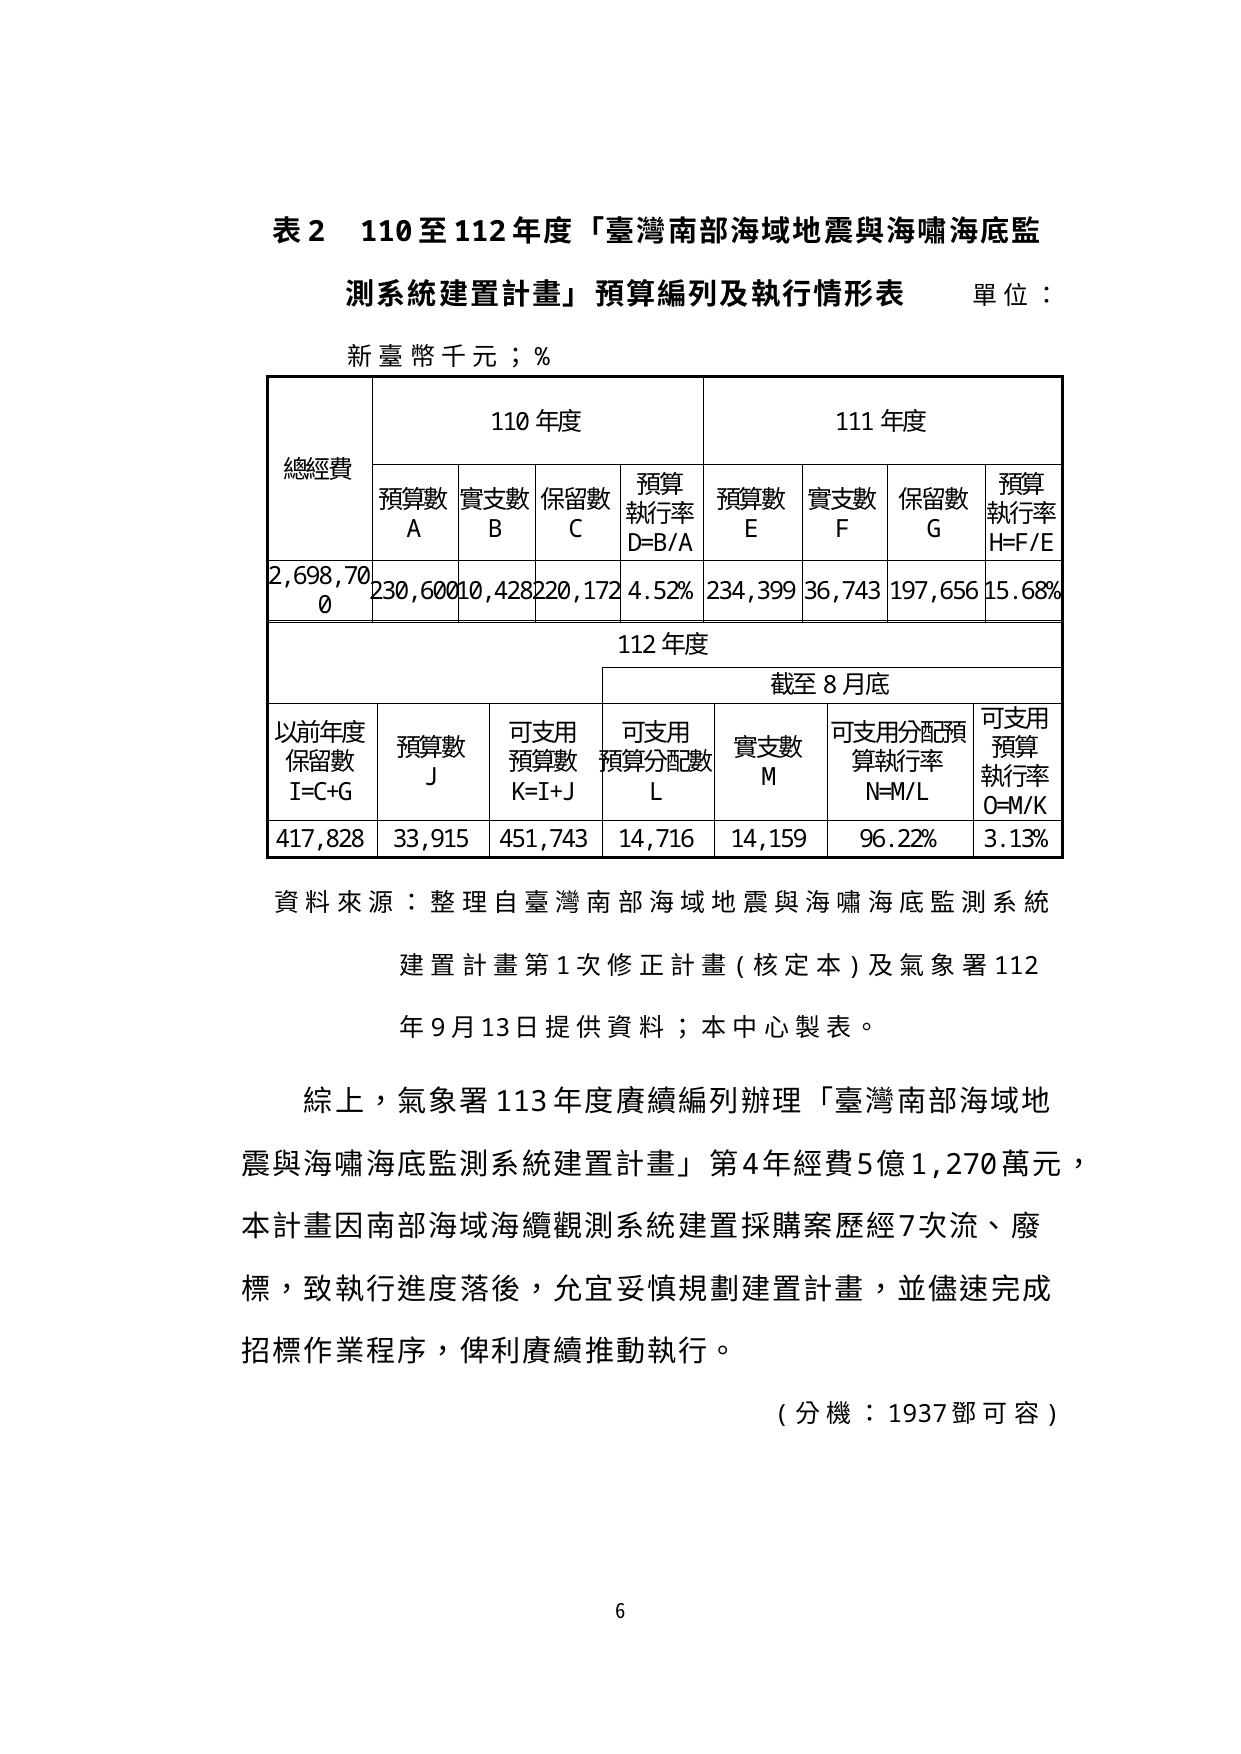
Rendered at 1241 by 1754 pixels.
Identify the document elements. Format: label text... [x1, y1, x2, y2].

table_header 111年度 [704, 378, 1061, 464]
table_cell 預算 執行率 D=B/A [621, 465, 703, 560]
table_cell 以前年度 保留數 I=C+G [269, 704, 377, 820]
table_cell [1064, 533, 1240, 560]
table_cell 實支數 B [459, 465, 535, 560]
text 綜上，氣象署113年度賡續編列辦理「臺灣南部海域地震與海嘯海底監測系統建置計畫」第4年經費5億1,270萬元，本計畫因南部海域海纜觀測系統建置採購案歷經7次流、廢標，致執行進度落後，允宜妥慎規劃建置計畫，並儘速完成招標作業程序，俾利賡續推動執行。 [236, 1057, 1063, 1370]
table_cell 112年度 [269, 623, 1061, 667]
table_cell 230,600 [373, 561, 458, 620]
table_cell 2,698,700 [269, 561, 372, 620]
table_cell [1064, 560, 1240, 620]
table_cell 實支數 M [715, 704, 827, 820]
table_cell [1064, 703, 1240, 820]
table_cell 保留數 C [536, 465, 620, 560]
table_cell 10,428 [459, 561, 535, 620]
table_cell 實支數 F [803, 465, 887, 560]
text 表2 110至112年度「臺灣南部海域地震與海嘯海底監測系統建置計畫」預算編列及執行情形表 單位：新臺幣千元；% [265, 188, 1063, 375]
table_cell 14,716 [603, 821, 714, 856]
table_cell [1064, 620, 1240, 667]
table_cell 36,743 [803, 561, 887, 620]
table_cell 234,399 [704, 561, 802, 620]
table_cell 預算數 A [373, 465, 458, 560]
table_cell 預算數 E [704, 465, 802, 560]
table_cell 可支用 預算分配數 L [603, 704, 714, 820]
table_cell 451,743 [490, 821, 602, 856]
table_cell 197,656 [888, 561, 985, 620]
table_cell [1064, 667, 1240, 703]
table_cell 33,915 [378, 821, 489, 856]
table_header [1064, 375, 1240, 427]
table_cell 4.52% [621, 561, 703, 620]
table_cell [1064, 464, 1240, 533]
table_cell 可支用 預算 執行率 O=M/K [974, 704, 1061, 820]
text (分機：1937鄧可容) [177, 1370, 1063, 1432]
table_cell 保留數 G [888, 465, 985, 560]
table_cell 220,172 [536, 561, 620, 620]
table_cell 可支用分配預算執行率 N=M/L [828, 704, 973, 820]
table_cell 截至8月底 [603, 668, 1061, 703]
table_header 110年度 [373, 378, 703, 464]
table_cell [269, 667, 602, 703]
table_cell 3.13% [974, 821, 1061, 856]
text 資料來源：整理自臺灣南部海域地震與海嘯海底監測系統建置計畫第1次修正計畫(核定本)及氣象署112年9月13日提供資料；本中心製表。 [266, 859, 1061, 1047]
table_header 總經費 [269, 378, 372, 560]
table_cell 14,159 [715, 821, 827, 856]
table_cell 96.22% [828, 821, 973, 856]
table_cell 可支用 預算數 K=I+J [490, 704, 602, 820]
table_cell 15.68% [986, 561, 1061, 620]
table_cell 預算 執行率 H=F/E [986, 465, 1061, 560]
table_cell [1064, 427, 1240, 464]
table_cell 預算數 J [378, 704, 489, 820]
table_cell 417,828 [269, 821, 377, 856]
table_cell [1064, 820, 1240, 856]
